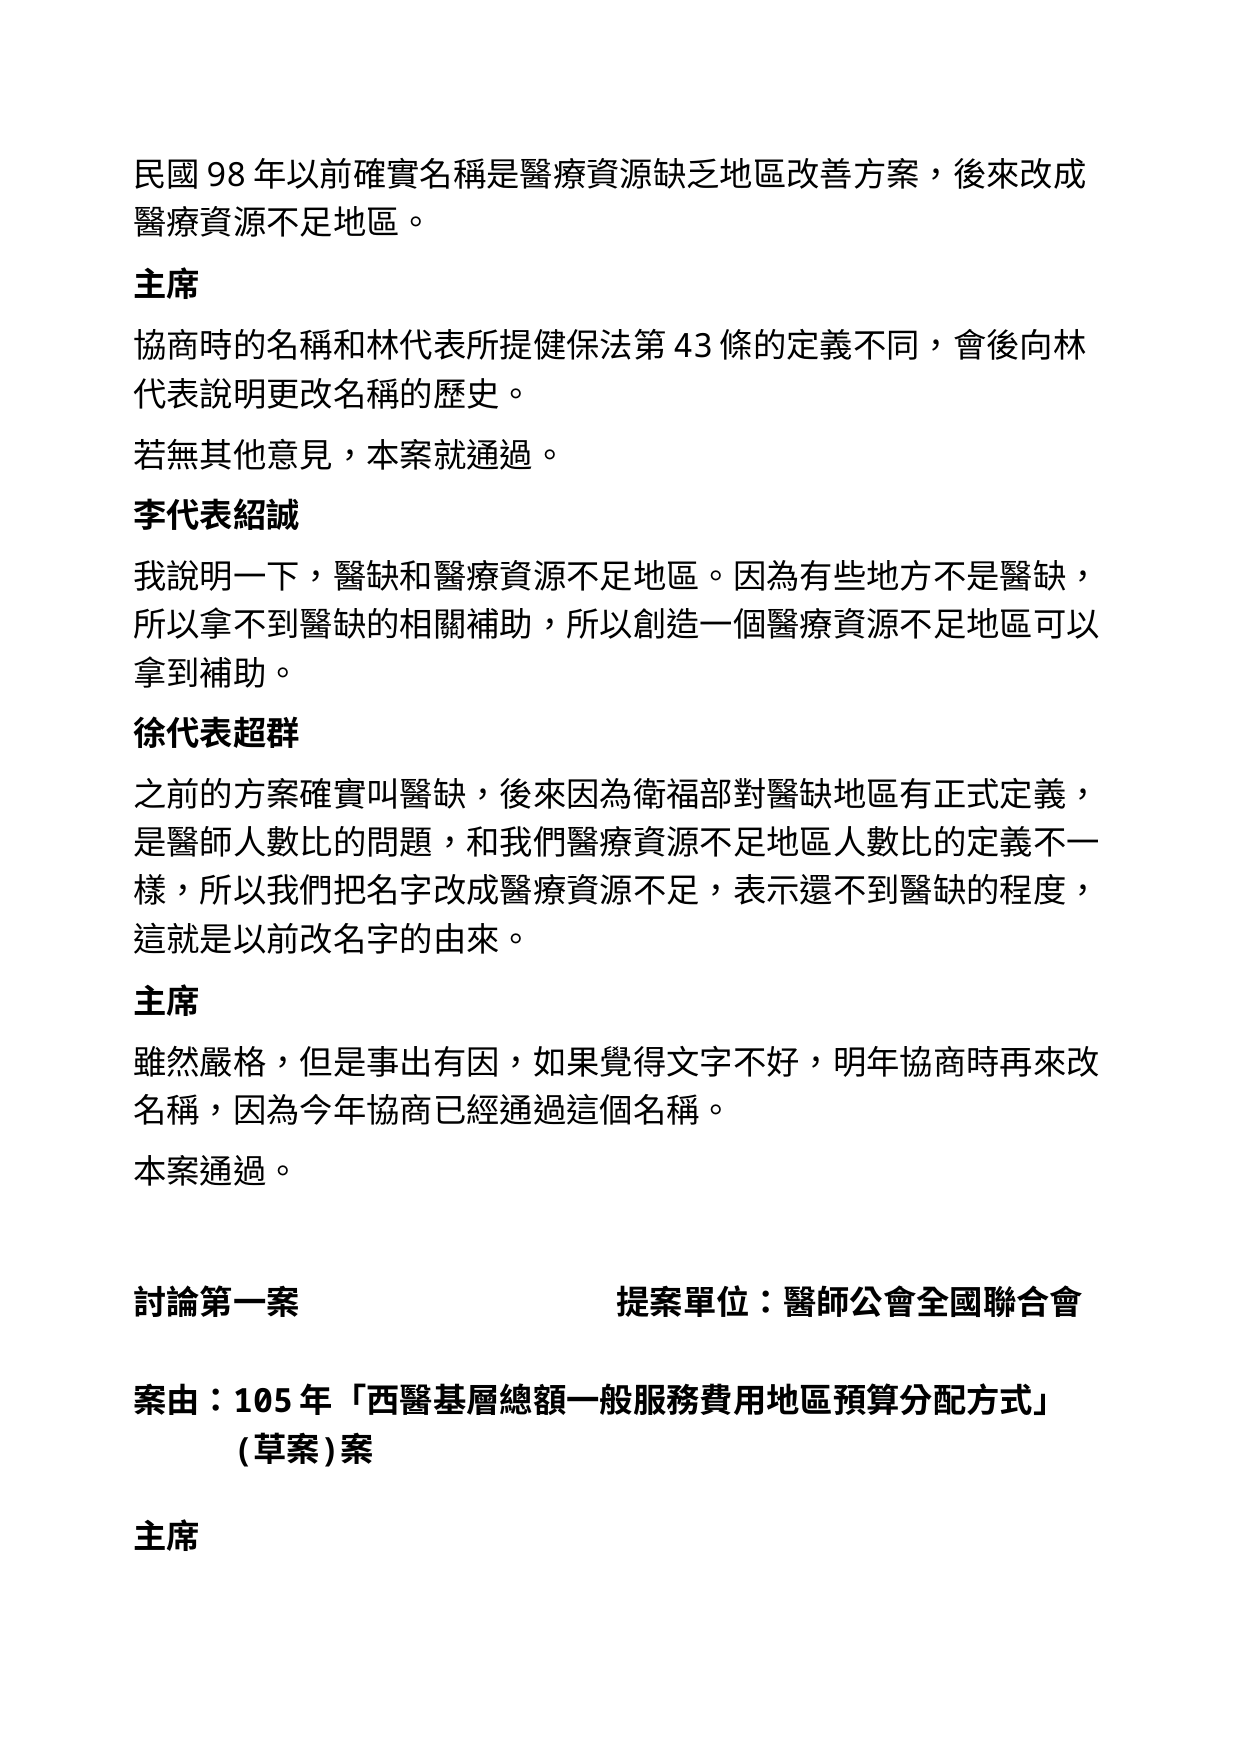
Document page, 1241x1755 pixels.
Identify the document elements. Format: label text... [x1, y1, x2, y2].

text 我說明一下，醫缺和醫療資源不足地區。因為有些地方不是醫缺，所以拿不到醫缺的相關補助，所以創造一個醫療資源不足地區可以拿到補助。 [133, 550, 1107, 694]
text 主席 [133, 973, 1107, 1023]
text 案由：105年「西醫基層總額一般服務費用地區預算分配方式」(草案)案 [133, 1374, 1107, 1471]
text 本案通過。 [133, 1145, 1107, 1193]
text 雖然嚴格，但是事出有因，如果覺得文字不好，明年協商時再來改名稱，因為今年協商已經通過這個名稱。 [133, 1036, 1107, 1132]
text 討論第一案 提案單位：醫師公會全國聯合會 [133, 1276, 1107, 1324]
text 李代表紹誠 [133, 489, 1107, 537]
text 主席 [133, 1508, 1107, 1558]
text 協商時的名稱和林代表所提健保法第43條的定義不同，會後向林代表說明更改名稱的歷史。 [133, 319, 1107, 416]
text 民國98年以前確實名稱是醫療資源缺乏地區改善方案，後來改成醫療資源不足地區。 [133, 148, 1107, 244]
text 徐代表超群 [133, 707, 1107, 755]
text 若無其他意見，本案就通過。 [133, 428, 1107, 477]
text 之前的方案確實叫醫缺，後來因為衛福部對醫缺地區有正式定義，是醫師人數比的問題，和我們醫療資源不足地區人數比的定義不一樣，所以我們把名字改成醫療資源不足，表示還不到醫缺的程度，這就是以前改名字的由來。 [133, 768, 1107, 961]
text 主席 [133, 257, 1107, 307]
